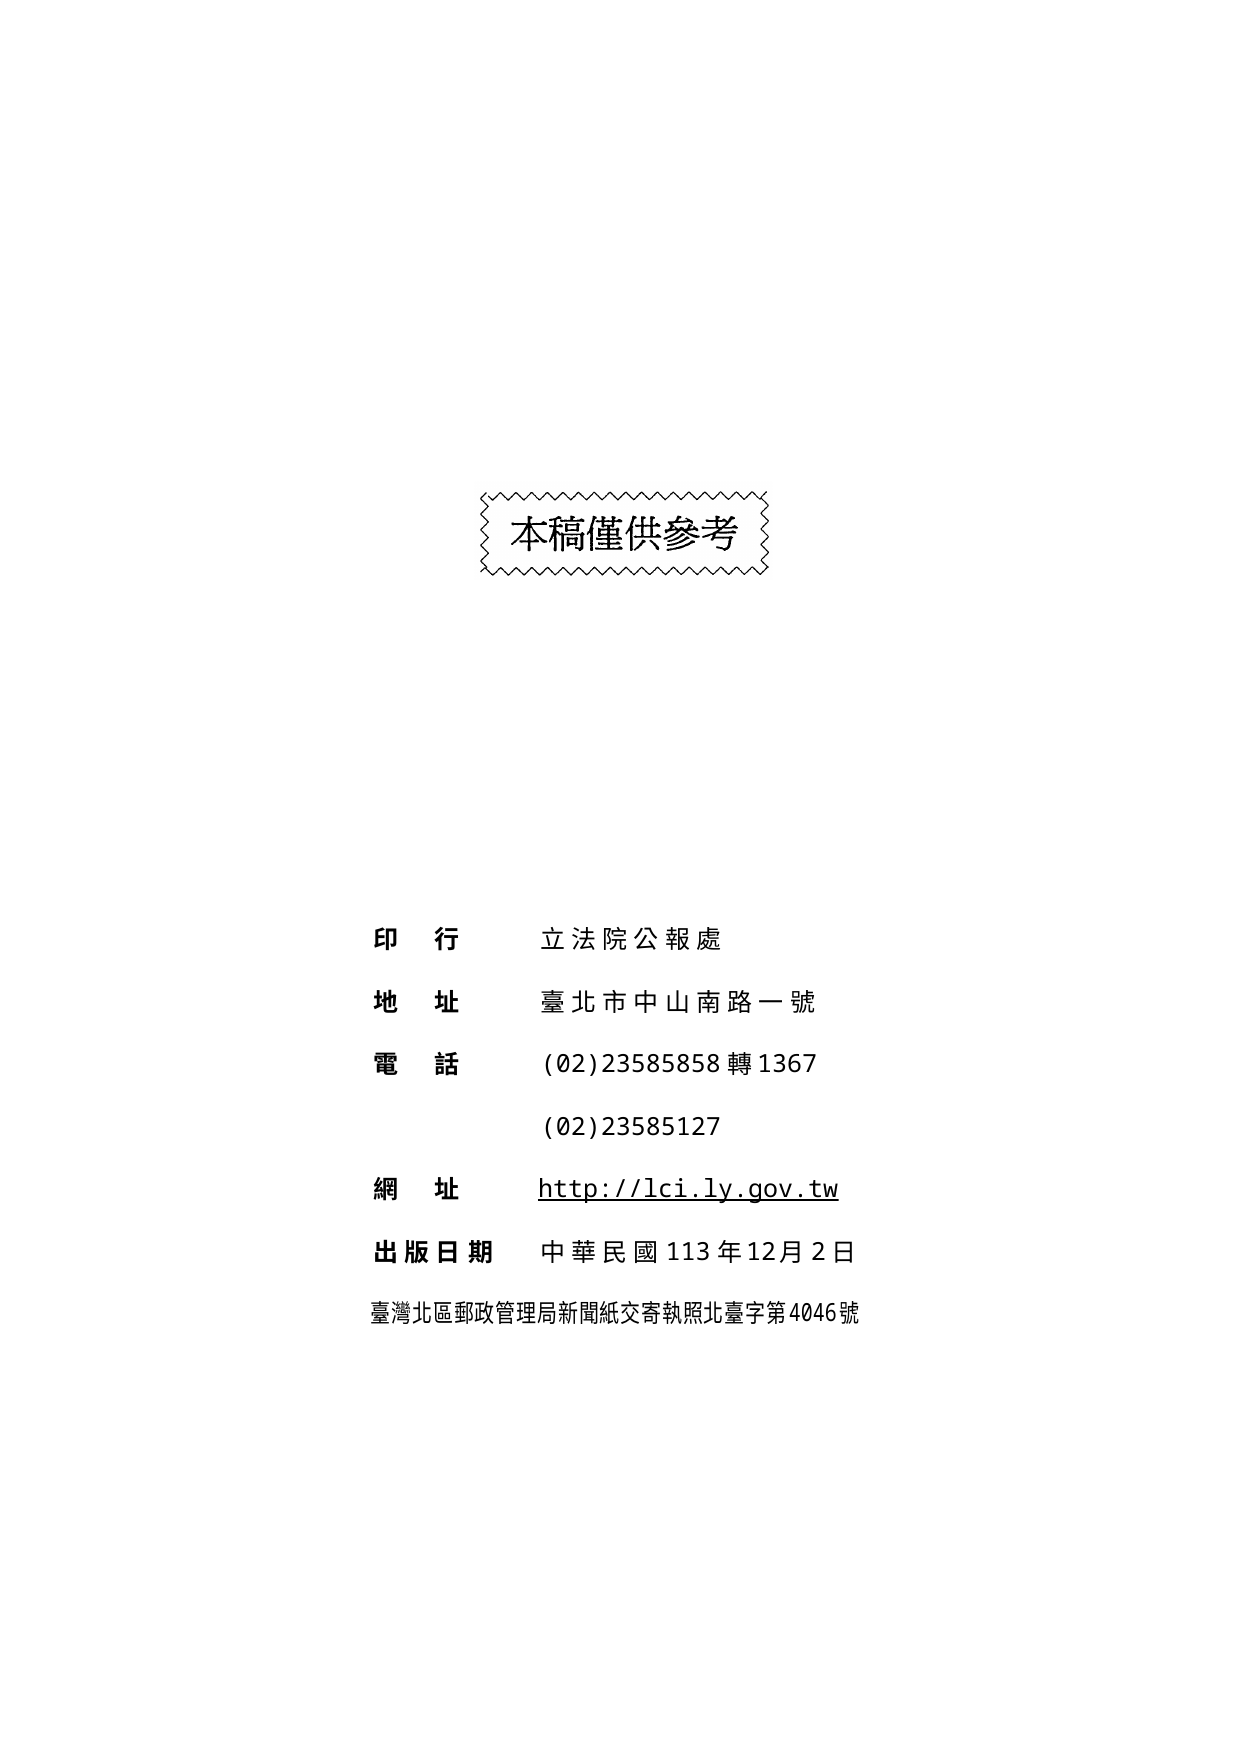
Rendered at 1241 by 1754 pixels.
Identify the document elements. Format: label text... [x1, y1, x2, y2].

table_cell 臺北市中山南路一號 [534, 969, 878, 1031]
table_cell 出版日期 [362, 1219, 534, 1281]
table_cell (02)23585858轉1367 (02)23585127 [534, 1031, 878, 1156]
table_header 印行 [362, 906, 534, 969]
table_cell 地址 [362, 969, 534, 1031]
table_cell http://lci.ly.gov.tw [534, 1156, 878, 1219]
table_cell 網址 [362, 1156, 534, 1219]
table_cell 臺灣北區郵政管理局新聞紙交寄執照北臺字第4046號 [362, 1281, 878, 1344]
table_cell 中華民國113年12月2日 [534, 1219, 878, 1281]
table_header 立法院公報處 [534, 906, 878, 969]
table_cell 電話 [362, 1031, 534, 1156]
table_header [468, 406, 773, 594]
